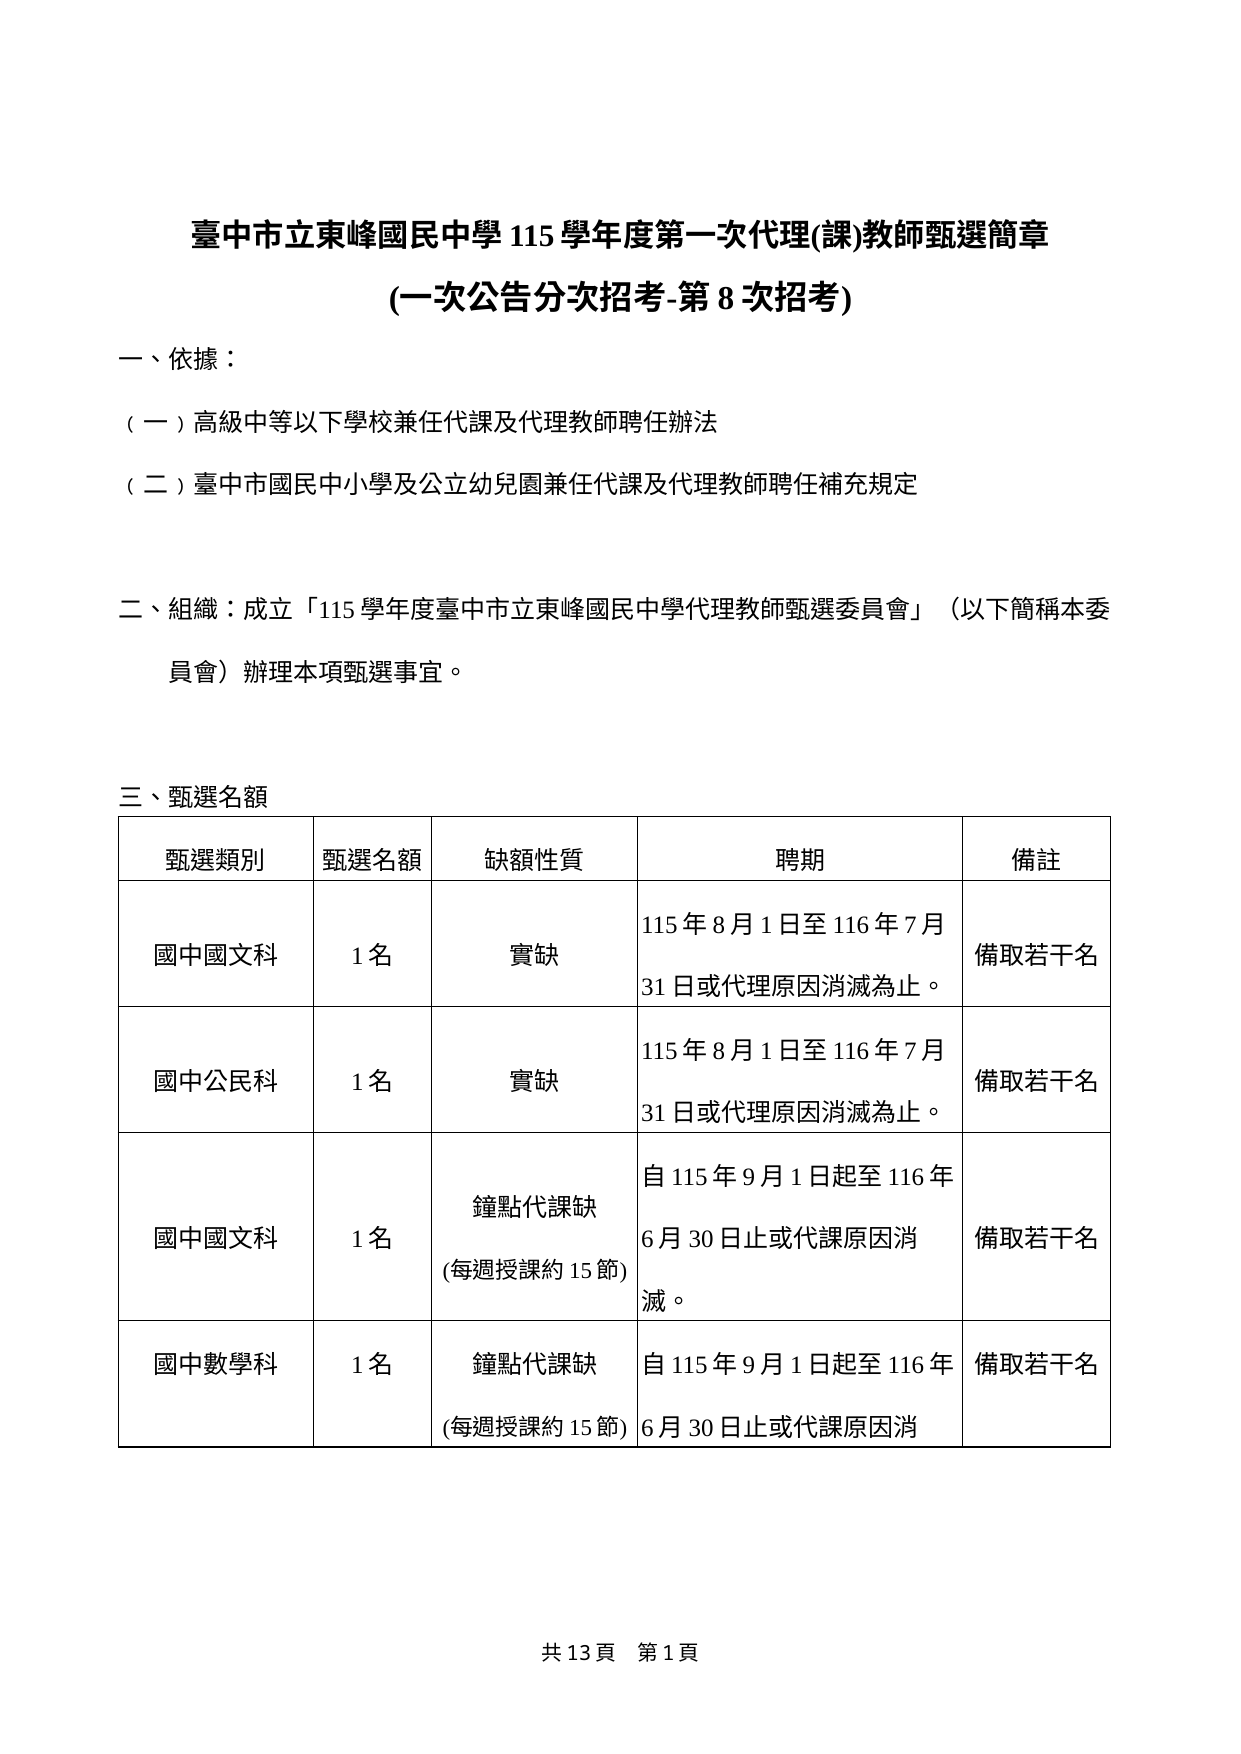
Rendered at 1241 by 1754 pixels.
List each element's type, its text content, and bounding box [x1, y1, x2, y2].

table_cell 115年8月1日至116年7月31日或代理原因消滅為止。 [638, 1007, 962, 1132]
table_cell 1名 [314, 1133, 431, 1320]
table_cell 鐘點代課缺 (每週授課約15節) [432, 1321, 637, 1446]
table_cell 1名 [314, 881, 431, 1006]
table_cell 國中國文科 [119, 1133, 313, 1320]
table_cell 國中國文科 [119, 881, 313, 1006]
table_cell 國中公民科 [119, 1007, 313, 1132]
table_cell 實缺 [432, 1007, 637, 1132]
text 三、甄選名額 [118, 754, 1122, 816]
text 臺中市立東峰國民中學115學年度第一次代理(課)教師甄選簡章 [118, 191, 1122, 254]
text 一、依據： [118, 316, 1122, 379]
table_cell 備取若干名 [963, 1321, 1110, 1446]
table_cell 實缺 [432, 881, 637, 1006]
table_cell 115年8月1日至116年7月31日或代理原因消滅為止。 [638, 881, 962, 1006]
table_cell 國中數學科 [119, 1321, 313, 1446]
table_header 備註 [963, 817, 1110, 880]
table_cell 自115年9月1日起至116年6月30日止或代課原因消 [638, 1321, 962, 1446]
text ﹙二﹚臺中市國民中小學及公立幼兒園兼任代課及代理教師聘任補充規定 [118, 441, 1122, 504]
text ﹙一﹚高級中等以下學校兼任代課及代理教師聘任辦法 [118, 379, 1122, 441]
table_header 甄選類別 [119, 817, 313, 880]
text (一次公告分次招考-第8次招考) [118, 254, 1122, 316]
table_cell 備取若干名 [963, 1133, 1110, 1320]
table_cell 1名 [314, 1007, 431, 1132]
table_header 缺額性質 [432, 817, 637, 880]
table_header 聘期 [638, 817, 962, 880]
table_cell 1名 [314, 1321, 431, 1446]
table_cell 鐘點代課缺 (每週授課約15節) [432, 1133, 637, 1320]
table_header 甄選名額 [314, 817, 431, 880]
table_cell 自115年9月1日起至116年6月30日止或代課原因消滅。 [638, 1133, 962, 1320]
text 二、組織：成立「115學年度臺中市立東峰國民中學代理教師甄選委員會」（以下簡稱本委員會）辦理本項甄選事宜。 [118, 566, 1122, 691]
table_cell 備取若干名 [963, 1007, 1110, 1132]
table_cell 備取若干名 [963, 881, 1110, 1006]
